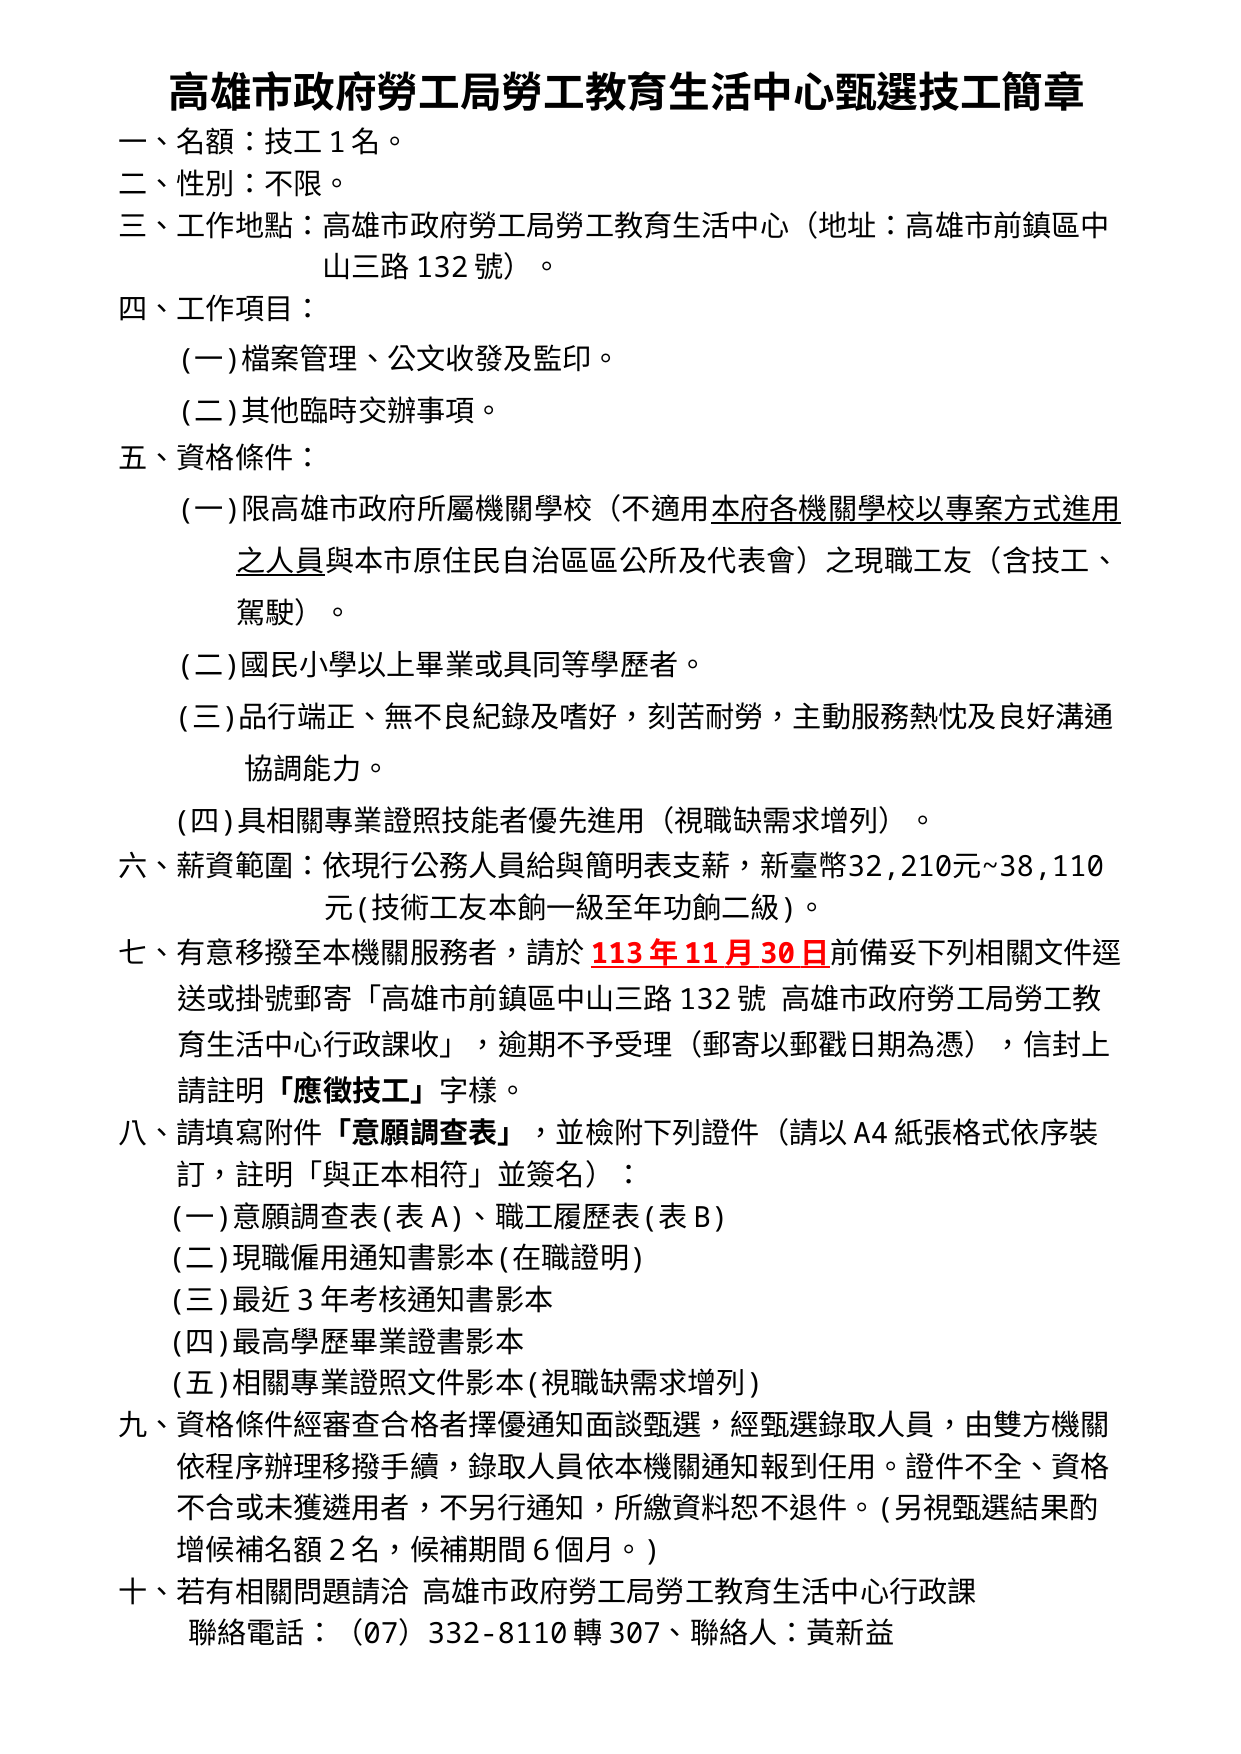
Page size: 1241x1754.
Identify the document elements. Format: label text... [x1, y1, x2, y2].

text 九、資格條件經審查合格者擇優通知面談甄選，經甄選錄取人員，由雙方機關依程序辦理移撥手續，錄取人員依本機關通知報到任用。證件不全、資格不合或未獲遴用者，不另行通知，所繳資料恕不退件。(另視甄選結果酌增候補名額2名，候補期間6個月。) [118, 1402, 1122, 1569]
text 三、工作地點：高雄市政府勞工局勞工教育生活中心（地址：高雄市前鎮區中山三路132號）。 [118, 203, 1122, 286]
text 六、薪資範圍：依現行公務人員給與簡明表支薪，新臺幣32,210元~38,110元(技術工友本餉一級至年功餉二級)。 [118, 842, 1122, 927]
text 二、性別：不限。 [118, 161, 1122, 203]
text (一)意願調查表(表A)、職工履歷表(表B) [168, 1194, 1122, 1235]
text (四)最高學歷畢業證書影本 [168, 1319, 1122, 1360]
text 七、有意移撥至本機關服務者，請於113年11月30日前備妥下列相關文件逕送或掛號郵寄「高雄市前鎮區中山三路132號 高雄市政府勞工局勞工教育生活中心行政課收」，逾期不予受理（郵寄以郵戳日期為憑），信封上請註明「應徵技工」字樣。 [118, 927, 1122, 1110]
text (一)限高雄市政府所屬機關學校（不適用本府各機關學校以專案方式進用之人員與本市原住民自治區區公所及代表會）之現職工友（含技工、駕駛）。 [177, 478, 1122, 634]
text 聯絡電話：（07）332-8110轉307、聯絡人：黃新益 [118, 1610, 1122, 1652]
text 五、資格條件： [118, 432, 1122, 478]
text (二)其他臨時交辦事項。 [177, 380, 1122, 432]
text 四、工作項目： [118, 286, 1122, 328]
text 協調能力。 [131, 738, 1122, 790]
text (一)檔案管理、公文收發及監印。 [177, 328, 1122, 380]
text (五)相關專業證照文件影本(視職缺需求增列) [168, 1360, 1122, 1402]
text 高雄市政府勞工局勞工教育生活中心甄選技工簡章 [118, 59, 1122, 119]
text (二)現職僱用通知書影本(在職證明) [168, 1235, 1122, 1277]
text 十、若有相關問題請洽 高雄市政府勞工局勞工教育生活中心行政課 [118, 1569, 1122, 1610]
text (三)品行端正、無不良紀錄及嗜好，刻苦耐勞，主動服務熱忱及良好溝通 [131, 686, 1122, 738]
text (三)最近3年考核通知書影本 [168, 1277, 1122, 1319]
text (四)具相關專業證照技能者優先進用（視職缺需求增列）。 [129, 790, 1122, 842]
text 八、請填寫附件「意願調查表」，並檢附下列證件（請以A4紙張格式依序裝訂，註明「與正本相符」並簽名）： [118, 1110, 1122, 1194]
text (二)國民小學以上畢業或具同等學歷者。 [118, 634, 1122, 686]
text 一、名額：技工1名。 [118, 119, 1122, 161]
